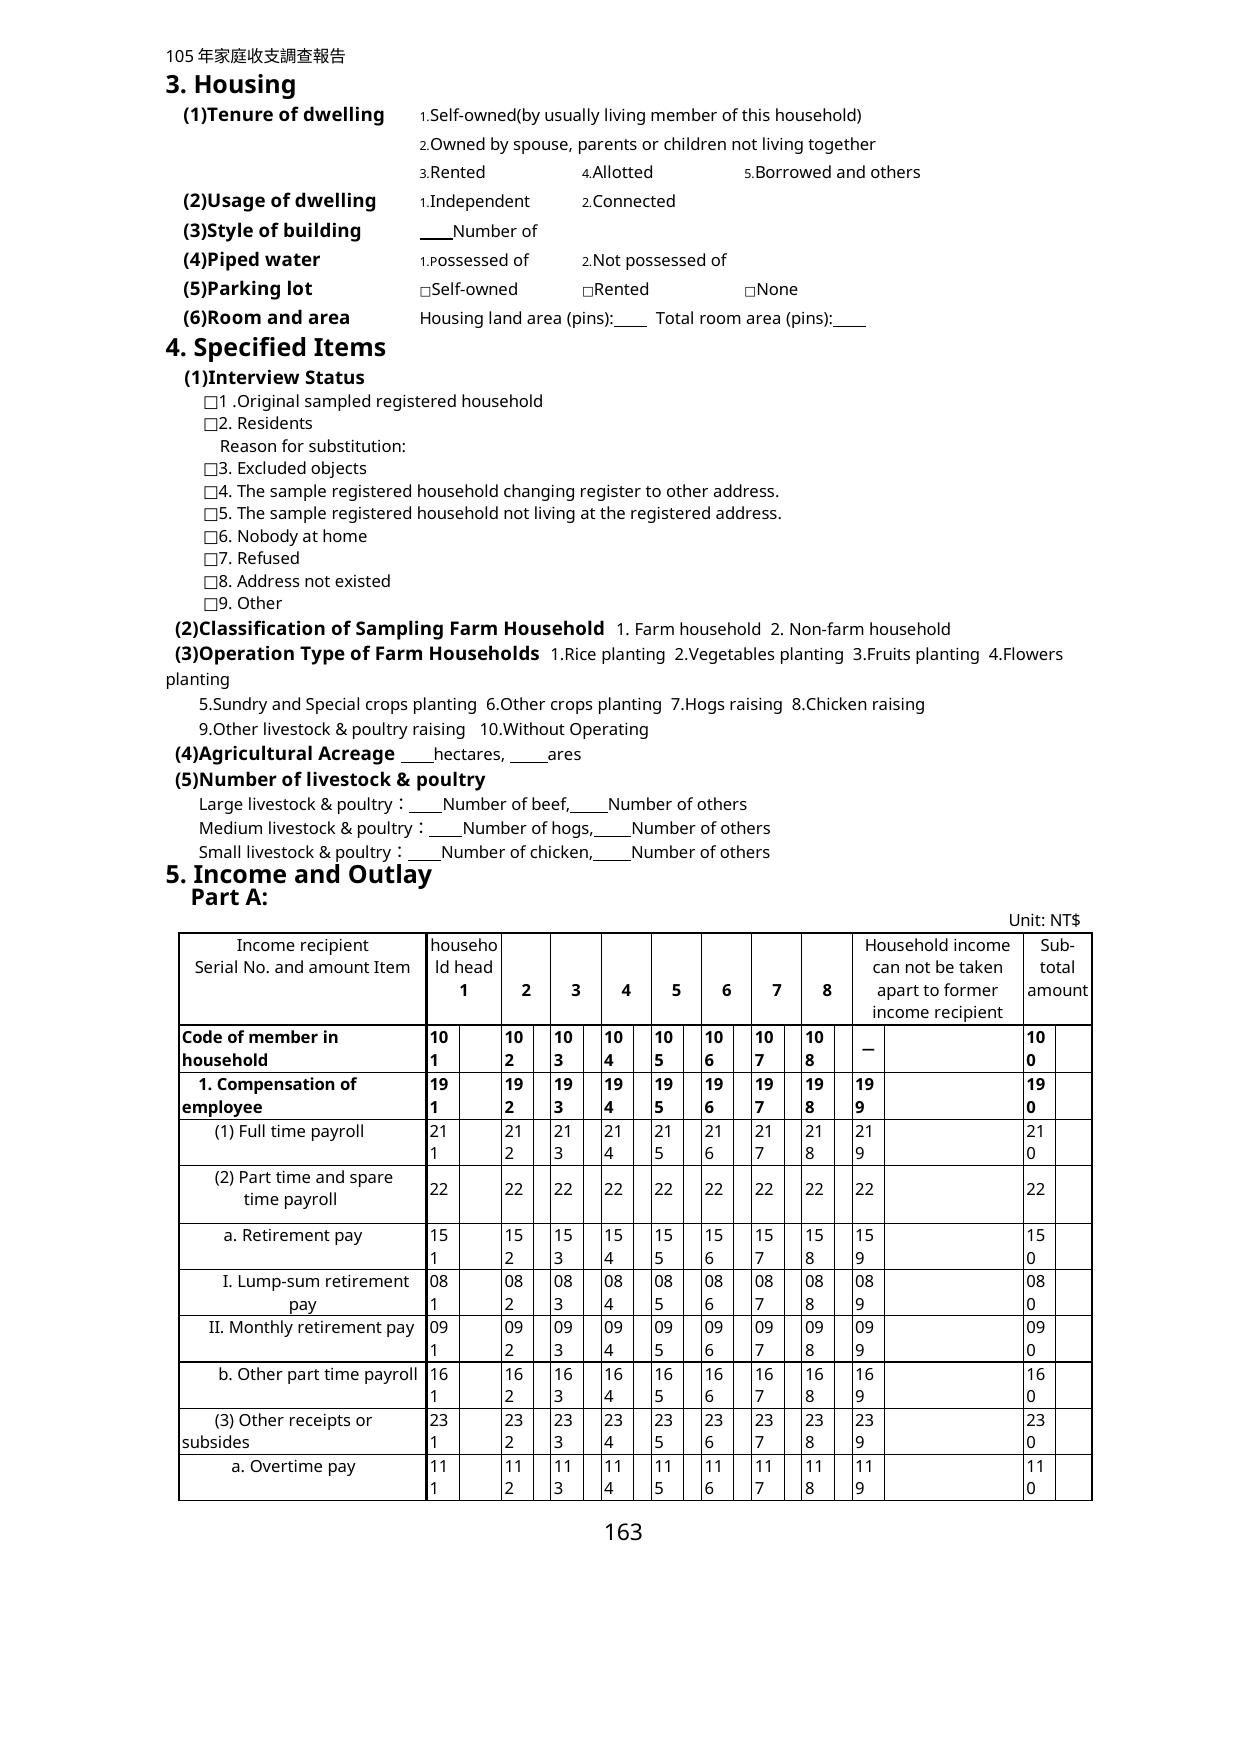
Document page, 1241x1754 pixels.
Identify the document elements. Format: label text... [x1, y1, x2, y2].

table_cell [1056, 1224, 1091, 1269]
table_cell a. Retirement pay [180, 1224, 425, 1269]
table_cell 105 [652, 1026, 683, 1072]
table_cell 156 [702, 1224, 733, 1269]
table_cell [904, 242, 1066, 246]
table_cell [835, 1026, 852, 1072]
table_cell [579, 242, 741, 246]
table_cell [1056, 1455, 1091, 1499]
table_cell [180, 130, 416, 155]
table_cell [815, 300, 1051, 304]
table_cell [785, 1409, 801, 1453]
table_cell 224 [602, 1166, 633, 1223]
table_cell [741, 271, 904, 275]
table_cell 097 [752, 1316, 784, 1361]
table_cell [904, 213, 1066, 217]
text □8. Address not existed [203, 569, 1081, 592]
table_cell [835, 1363, 852, 1407]
table_cell [534, 1316, 550, 1361]
text □7. Refused [203, 547, 1081, 569]
table_cell 083 [551, 1270, 583, 1315]
table_cell 4.Allotted [579, 159, 741, 184]
table_cell 152 [502, 1224, 533, 1269]
table_cell 2.Connected [579, 188, 741, 213]
table_cell 168 [802, 1363, 834, 1407]
table_cell [1056, 1073, 1091, 1119]
table_cell [416, 271, 579, 275]
table_cell [835, 1409, 852, 1453]
table_cell [684, 1120, 701, 1165]
table_cell [684, 1270, 701, 1315]
text □2. Residents [203, 412, 1081, 434]
table_cell [460, 1316, 501, 1361]
table_cell [460, 1166, 501, 1223]
table_cell 222 [502, 1166, 533, 1223]
table_cell I. Lump-sum retirement pay [180, 1270, 425, 1315]
table_cell [416, 126, 1066, 130]
table_cell [416, 242, 579, 246]
table_cell [785, 1120, 801, 1165]
table_cell 161 [428, 1363, 459, 1407]
table_cell [460, 1026, 501, 1072]
table_cell [534, 1120, 550, 1165]
text Medium livestock & poultry： Number of hogs, Number of others [165, 816, 1081, 839]
table_cell [885, 1316, 1023, 1361]
table_cell [416, 184, 579, 188]
table_cell 085 [652, 1270, 683, 1315]
table_cell 192 [502, 1073, 533, 1119]
table_cell [1056, 1166, 1091, 1223]
table_cell 165 [652, 1363, 683, 1407]
text □5. The sample registered household not living at the registered address. [203, 502, 1081, 524]
table_cell 155 [652, 1224, 683, 1269]
table_header 5 [652, 934, 701, 1024]
table_cell 212 [502, 1120, 533, 1165]
table_cell 199 [853, 1073, 884, 1119]
table_cell [634, 1073, 651, 1119]
table_cell b. Other part time payroll [180, 1363, 425, 1407]
table_cell [460, 1363, 501, 1407]
subtitle Part A: [190, 888, 1081, 909]
table_cell [584, 1224, 601, 1269]
table_cell 088 [802, 1270, 834, 1315]
table_cell [684, 1166, 701, 1223]
table_cell 108 [802, 1026, 834, 1072]
table_cell [460, 1120, 501, 1165]
table_cell 081 [428, 1270, 459, 1315]
table_cell 093 [551, 1316, 583, 1361]
table_cell 118 [802, 1455, 834, 1499]
table_cell [734, 1026, 751, 1072]
table_cell [835, 1270, 852, 1315]
table_cell 094 [602, 1316, 633, 1361]
table_cell 219 [853, 1120, 884, 1165]
table_cell [579, 217, 741, 242]
table_cell [1056, 1363, 1091, 1407]
table_cell [835, 1224, 852, 1269]
text □9. Other [203, 592, 1081, 614]
table_cell [785, 1316, 801, 1361]
table_cell [684, 1224, 701, 1269]
table_cell [684, 1316, 701, 1361]
table_cell [180, 155, 416, 159]
table_cell 228 [802, 1166, 834, 1223]
table_cell [835, 1316, 852, 1361]
table_cell 158 [802, 1224, 834, 1269]
text Reason for substitution: [203, 434, 1081, 457]
table_cell [579, 300, 815, 304]
text (4)Agricultural Acreage hectares, ares [165, 741, 1081, 766]
table_cell 150 [1024, 1224, 1055, 1269]
table_header Income recipient Serial No. and amount Item [180, 934, 425, 1024]
table_cell 110 [1024, 1455, 1055, 1499]
text □4. The sample registered household changing register to other address. [203, 479, 1081, 502]
table_cell 211 [428, 1120, 459, 1165]
table_cell 237 [752, 1409, 784, 1453]
table_cell [460, 1224, 501, 1269]
table_cell 210 [1024, 1120, 1055, 1165]
table_cell [885, 1270, 1023, 1315]
table_cell 096 [702, 1316, 733, 1361]
table_cell 119 [853, 1455, 884, 1499]
table_cell [734, 1120, 751, 1165]
table_cell [785, 1224, 801, 1269]
table_cell (6)Room and area [180, 305, 416, 329]
table_cell [835, 1166, 852, 1223]
table_cell 195 [652, 1073, 683, 1119]
table_cell [904, 188, 1066, 213]
table_cell 101 [428, 1026, 459, 1072]
table_cell 193 [551, 1073, 583, 1119]
table_cell 234 [602, 1409, 633, 1453]
text 5.Sundry and Special crops planting 6.Other crops planting 7.Hogs raising 8.Chicken raising [165, 691, 1081, 716]
table_cell [584, 1409, 601, 1453]
table_cell 089 [853, 1270, 884, 1315]
table_cell 087 [752, 1270, 784, 1315]
table_cell 191 [428, 1073, 459, 1119]
text 3. Housing [165, 67, 1081, 101]
table_cell [460, 1270, 501, 1315]
table_cell 218 [802, 1120, 834, 1165]
table_cell [579, 271, 741, 275]
table_cell [584, 1455, 601, 1499]
table_cell 092 [502, 1316, 533, 1361]
table_cell 164 [602, 1363, 633, 1407]
text (2)Classification of Sampling Farm Household 1. Farm household 2. Non-farm household [165, 614, 1081, 641]
table_cell [534, 1224, 550, 1269]
table_cell 213 [551, 1120, 583, 1165]
table_cell [634, 1270, 651, 1315]
table_cell [741, 246, 904, 271]
table_cell 080 [1024, 1270, 1055, 1315]
table_header 8 [802, 934, 852, 1024]
table_cell [460, 1455, 501, 1499]
table_cell [835, 1073, 852, 1119]
table_cell 102 [502, 1026, 533, 1072]
table_cell [684, 1073, 701, 1119]
table_cell [885, 1409, 1023, 1453]
table_header 1.Self-owned(by usually living member of this household) [416, 101, 1066, 126]
table_cell [1051, 300, 1066, 304]
table_cell [634, 1363, 651, 1407]
table_cell 226 [702, 1166, 733, 1223]
table_cell [579, 184, 741, 188]
table_cell [741, 155, 904, 159]
table_cell 086 [702, 1270, 733, 1315]
table_cell [579, 155, 741, 159]
table_cell 099 [853, 1316, 884, 1361]
table_cell [584, 1073, 601, 1119]
table_cell [734, 1455, 751, 1499]
table_cell 5.Borrowed and others [741, 159, 1066, 184]
table_cell 084 [602, 1270, 633, 1315]
table_cell [460, 1073, 501, 1119]
table_cell [734, 1363, 751, 1407]
table_cell [785, 1270, 801, 1315]
table_cell [785, 1363, 801, 1407]
table_cell □Rented [579, 275, 741, 300]
table_cell [634, 1409, 651, 1453]
table_cell Housing land area (pins): [416, 305, 653, 329]
table_cell [1056, 1316, 1091, 1361]
table_cell 157 [752, 1224, 784, 1269]
table_cell [416, 300, 579, 304]
table_cell 233 [551, 1409, 583, 1453]
table_cell 169 [853, 1363, 884, 1407]
table_cell 112 [502, 1455, 533, 1499]
table_cell 162 [502, 1363, 533, 1407]
table_cell [534, 1363, 550, 1407]
table_cell － [853, 1026, 884, 1072]
table_header (1)Tenure of dwelling [180, 101, 416, 126]
text (5)Number of livestock & poultry [165, 766, 1081, 792]
text □3. Excluded objects [203, 457, 1081, 479]
table_header Sub- total amount [1024, 934, 1091, 1024]
table_cell 154 [602, 1224, 633, 1269]
table_cell [885, 1224, 1023, 1269]
table_cell 114 [602, 1455, 633, 1499]
table_cell 091 [428, 1316, 459, 1361]
table_cell [889, 305, 1066, 329]
table_cell [180, 242, 416, 246]
table_cell 098 [802, 1316, 834, 1361]
table_cell 107 [752, 1026, 784, 1072]
table_cell [534, 1455, 550, 1499]
table_cell 103 [551, 1026, 583, 1072]
table_cell [741, 184, 904, 188]
table_cell 196 [702, 1073, 733, 1119]
table_cell [634, 1166, 651, 1223]
table_cell [1056, 1409, 1091, 1453]
table_header 6 [702, 934, 751, 1024]
table_cell 227 [752, 1166, 784, 1223]
table_cell 216 [702, 1120, 733, 1165]
table_cell 167 [752, 1363, 784, 1407]
table_cell [904, 246, 1066, 271]
table_cell 215 [652, 1120, 683, 1165]
table_cell [885, 1026, 1023, 1072]
table_cell [785, 1166, 801, 1223]
table_cell [734, 1409, 751, 1453]
text □6. Nobody at home [203, 524, 1081, 547]
table_cell [634, 1316, 651, 1361]
table_cell (3) Other receipts or subsides [180, 1409, 425, 1453]
table_cell [734, 1316, 751, 1361]
table_cell 1.Independent [416, 188, 579, 213]
table_cell [534, 1026, 550, 1072]
table_cell [634, 1120, 651, 1165]
table_cell [904, 155, 1066, 159]
table_cell [416, 213, 579, 217]
table_cell Number of stories [416, 217, 579, 242]
text 5. Income and Outlay [165, 863, 1081, 888]
table_cell (5)Parking lot [180, 275, 416, 300]
table_cell 160 [1024, 1363, 1055, 1407]
table_header 7 [752, 934, 801, 1024]
table_header 4 [602, 934, 651, 1024]
table_cell [885, 1363, 1023, 1407]
table_cell [684, 1363, 701, 1407]
table_cell 113 [551, 1455, 583, 1499]
table_cell [885, 1120, 1023, 1165]
table_cell [584, 1316, 601, 1361]
text Large livestock & poultry： Number of beef, Number of others [165, 792, 1081, 816]
text 9.Other livestock & poultry raising 10.Without Operating [165, 716, 1081, 741]
table_cell (3)Style of building [180, 217, 416, 242]
table_cell [416, 155, 579, 159]
table_cell [741, 242, 904, 246]
table_cell 239 [853, 1409, 884, 1453]
table_cell [885, 1073, 1023, 1119]
table_cell 231 [428, 1409, 459, 1453]
table_cell [534, 1166, 550, 1223]
table_cell [741, 213, 904, 217]
table_cell [584, 1120, 601, 1165]
table_cell 095 [652, 1316, 683, 1361]
table_cell Total room area (pins): [653, 305, 889, 329]
table_cell [460, 1409, 501, 1453]
text (1)Interview Status [165, 363, 1081, 389]
table_cell [579, 213, 741, 217]
table_cell 106 [702, 1026, 733, 1072]
table_cell 235 [652, 1409, 683, 1453]
table_cell [734, 1224, 751, 1269]
table_cell 214 [602, 1120, 633, 1165]
table_cell (2)Usage of dwelling [180, 188, 416, 213]
table_cell [904, 275, 1066, 300]
table_cell [785, 1073, 801, 1119]
table_cell [885, 1166, 1023, 1223]
table_cell 194 [602, 1073, 633, 1119]
table_cell [835, 1455, 852, 1499]
table_cell II. Monthly retirement pay [180, 1316, 425, 1361]
table_cell 230 [1024, 1409, 1055, 1453]
table_cell 198 [802, 1073, 834, 1119]
table_cell [741, 188, 904, 213]
table_cell [684, 1409, 701, 1453]
table_cell 082 [502, 1270, 533, 1315]
table_cell 220 [1024, 1166, 1055, 1223]
table_cell [180, 300, 416, 304]
table_header 3 [551, 934, 601, 1024]
table_cell 1. Compensation of employee [180, 1073, 425, 1119]
table_cell □None [741, 275, 904, 300]
table_cell [885, 1455, 1023, 1499]
table_cell 116 [702, 1455, 733, 1499]
table_cell [534, 1073, 550, 1119]
table_cell 190 [1024, 1073, 1055, 1119]
table_cell [180, 213, 416, 217]
table_cell 236 [702, 1409, 733, 1453]
table_cell (4)Piped water equipment [180, 246, 416, 271]
table_cell [904, 271, 1066, 275]
table_cell [785, 1026, 801, 1072]
table_cell 104 [602, 1026, 633, 1072]
table_cell 163 [551, 1363, 583, 1407]
table_cell 1.Possessed of [416, 246, 579, 271]
table_cell [835, 1120, 852, 1165]
table_cell 232 [502, 1409, 533, 1453]
table_cell [904, 184, 1066, 188]
table_header Household income can not be taken apart to former income recipient [853, 934, 1023, 1024]
subtitle Unit: NT$ [165, 909, 1081, 932]
table_cell [634, 1026, 651, 1072]
table_cell [180, 126, 416, 130]
table_cell [1056, 1120, 1091, 1165]
table_cell [634, 1455, 651, 1499]
table_cell [534, 1409, 550, 1453]
table_header 2 [502, 934, 550, 1024]
table_cell Code of member in household [180, 1026, 425, 1072]
text Small livestock & poultry： Number of chicken, Number of others [165, 839, 1081, 863]
table_cell [180, 184, 416, 188]
table_cell [734, 1270, 751, 1315]
table_cell [180, 271, 416, 275]
table_cell [180, 159, 416, 184]
table_cell □Self-owned [416, 275, 579, 300]
table_cell [584, 1166, 601, 1223]
table_cell 115 [652, 1455, 683, 1499]
table_cell [584, 1363, 601, 1407]
table_cell 159 [853, 1224, 884, 1269]
table_cell 229 [853, 1166, 884, 1223]
table_cell 3.Rented [416, 159, 579, 184]
table_cell 151 [428, 1224, 459, 1269]
table_cell 197 [752, 1073, 784, 1119]
text □1 .Original sampled registered household [203, 389, 1081, 412]
text 4. Specified Items [165, 329, 1081, 363]
table_cell a. Overtime pay [180, 1455, 425, 1499]
table_cell [741, 217, 904, 242]
table_cell [584, 1270, 601, 1315]
table_cell 225 [652, 1166, 683, 1223]
table_cell 117 [752, 1455, 784, 1499]
table_cell [1056, 1026, 1091, 1072]
text (3)Operation Type of Farm Households 1.Rice planting 2.Vegetables planting 3.Fruits planting 4.Flowers planting [165, 641, 1081, 691]
table_cell 166 [702, 1363, 733, 1407]
table_cell 2.Owned by spouse, parents or children not living together [416, 130, 1066, 155]
table_cell 223 [551, 1166, 583, 1223]
table_cell [534, 1270, 550, 1315]
table_cell 217 [752, 1120, 784, 1165]
table_cell [634, 1224, 651, 1269]
table_cell 100 [1024, 1026, 1055, 1072]
table_cell [684, 1455, 701, 1499]
table_cell 238 [802, 1409, 834, 1453]
table_cell [734, 1166, 751, 1223]
table_header household head 1 [428, 934, 501, 1024]
table_cell (2) Part time and spare time payroll [180, 1166, 425, 1223]
table_cell 111 [428, 1455, 459, 1499]
table_cell [684, 1026, 701, 1072]
table_cell [904, 217, 1066, 242]
table_cell 153 [551, 1224, 583, 1269]
table_cell [734, 1073, 751, 1119]
table_cell 2.Not possessed of [579, 246, 741, 271]
table_cell (1) Full time payroll [180, 1120, 425, 1165]
table_cell 090 [1024, 1316, 1055, 1361]
table_cell 221 [428, 1166, 459, 1223]
table_cell [584, 1026, 601, 1072]
table_cell [1056, 1270, 1091, 1315]
table_cell [785, 1455, 801, 1499]
